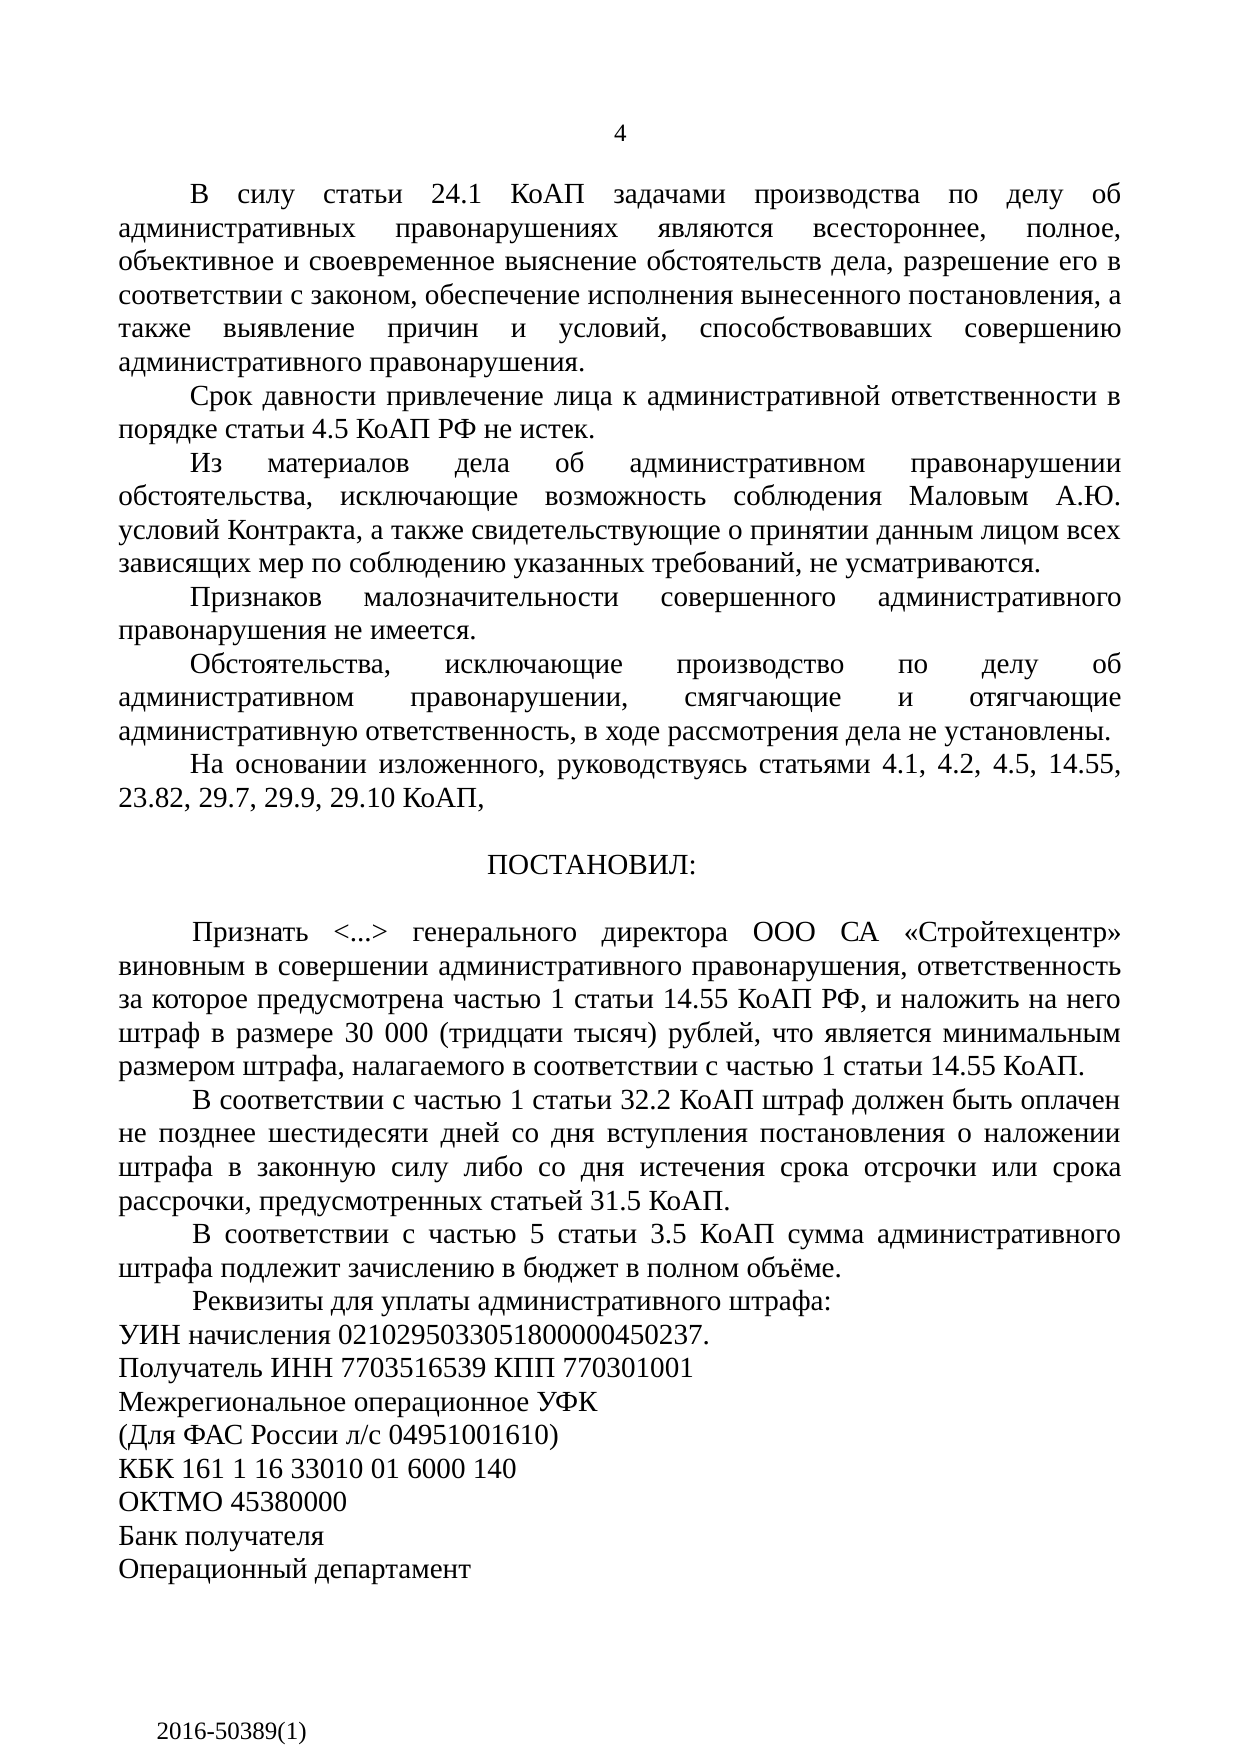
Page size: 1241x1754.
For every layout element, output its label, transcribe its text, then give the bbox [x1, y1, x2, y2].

text ПОСТАНОВИЛ: [413, 847, 1122, 881]
text Реквизиты для уплаты административного штрафа: [118, 1283, 1122, 1317]
text УИН начисления 0210295033051800000450237. [118, 1317, 1122, 1350]
text ОКТМО 45380000 [118, 1484, 1122, 1518]
text Срок давности привлечение лица к административной ответственности в порядке статьи 4.5 КоАП РФ не истек. [118, 378, 1122, 445]
text Межрегиональное операционное УФК [118, 1384, 1122, 1417]
text В соответствии с частью 1 статьи 32.2 КоАП штраф должен быть оплачен не позднее шестидесяти дней со дня вступления постановления о наложении штрафа в законную силу либо со дня истечения срока отсрочки или срока рассрочки, предусмотренных статьей 31.5 КоАП. [118, 1082, 1122, 1216]
text Из материалов дела об административном правонарушении обстоятельства, исключающие возможность соблюдения Маловым А.Ю. условий Контракта, а также свидетельствующие о принятии данным лицом всех зависящих мер по соблюдению указанных требований, не усматриваются. [118, 445, 1122, 579]
text В силу статьи 24.1 КоАП задачами производства по делу об административных правонарушениях являются всестороннее, полное, объективное и своевременное выяснение обстоятельств дела, разрешение его в соответствии с законом, обеспечение исполнения вынесенного постановления, а также выявление причин и условий, способствовавших совершению административного правонарушения. [118, 176, 1122, 378]
text Признать <...> генерального директора ООО СА «Стройтехцентр» виновным в совершении административного правонарушения, ответственность за которое предусмотрена частью 1 статьи 14.55 КоАП РФ, и наложить на него штраф в размере 30 000 (тридцати тысяч) рублей, что является минимальным размером штрафа, налагаемого в соответствии с частью 1 статьи 14.55 КоАП. [118, 914, 1122, 1082]
text В соответствии с частью 5 статьи 3.5 КоАП сумма административного штрафа подлежит зачислению в бюджет в полном объёме. [118, 1216, 1122, 1283]
text Признаков малозначительности совершенного административного правонарушения не имеется. [118, 579, 1122, 646]
text Обстоятельства, исключающие производство по делу об административном правонарушении, смягчающие и отягчающие административную ответственность, в ходе рассмотрения дела не установлены. [118, 646, 1122, 747]
text Банк получателя [118, 1518, 1122, 1552]
text Получатель ИНН 7703516539 КПП 770301001 [118, 1350, 1122, 1384]
text (Для ФАС России л/с 04951001610) [118, 1417, 1122, 1451]
text На основании изложенного, руководствуясь статьями 4.1, 4.2, 4.5, 14.55, 23.82, 29.7, 29.9, 29.10 КоАП, [118, 747, 1122, 814]
text Операционный департамент [118, 1552, 1122, 1585]
text КБК 161 1 16 33010 01 6000 140 [118, 1451, 1122, 1484]
